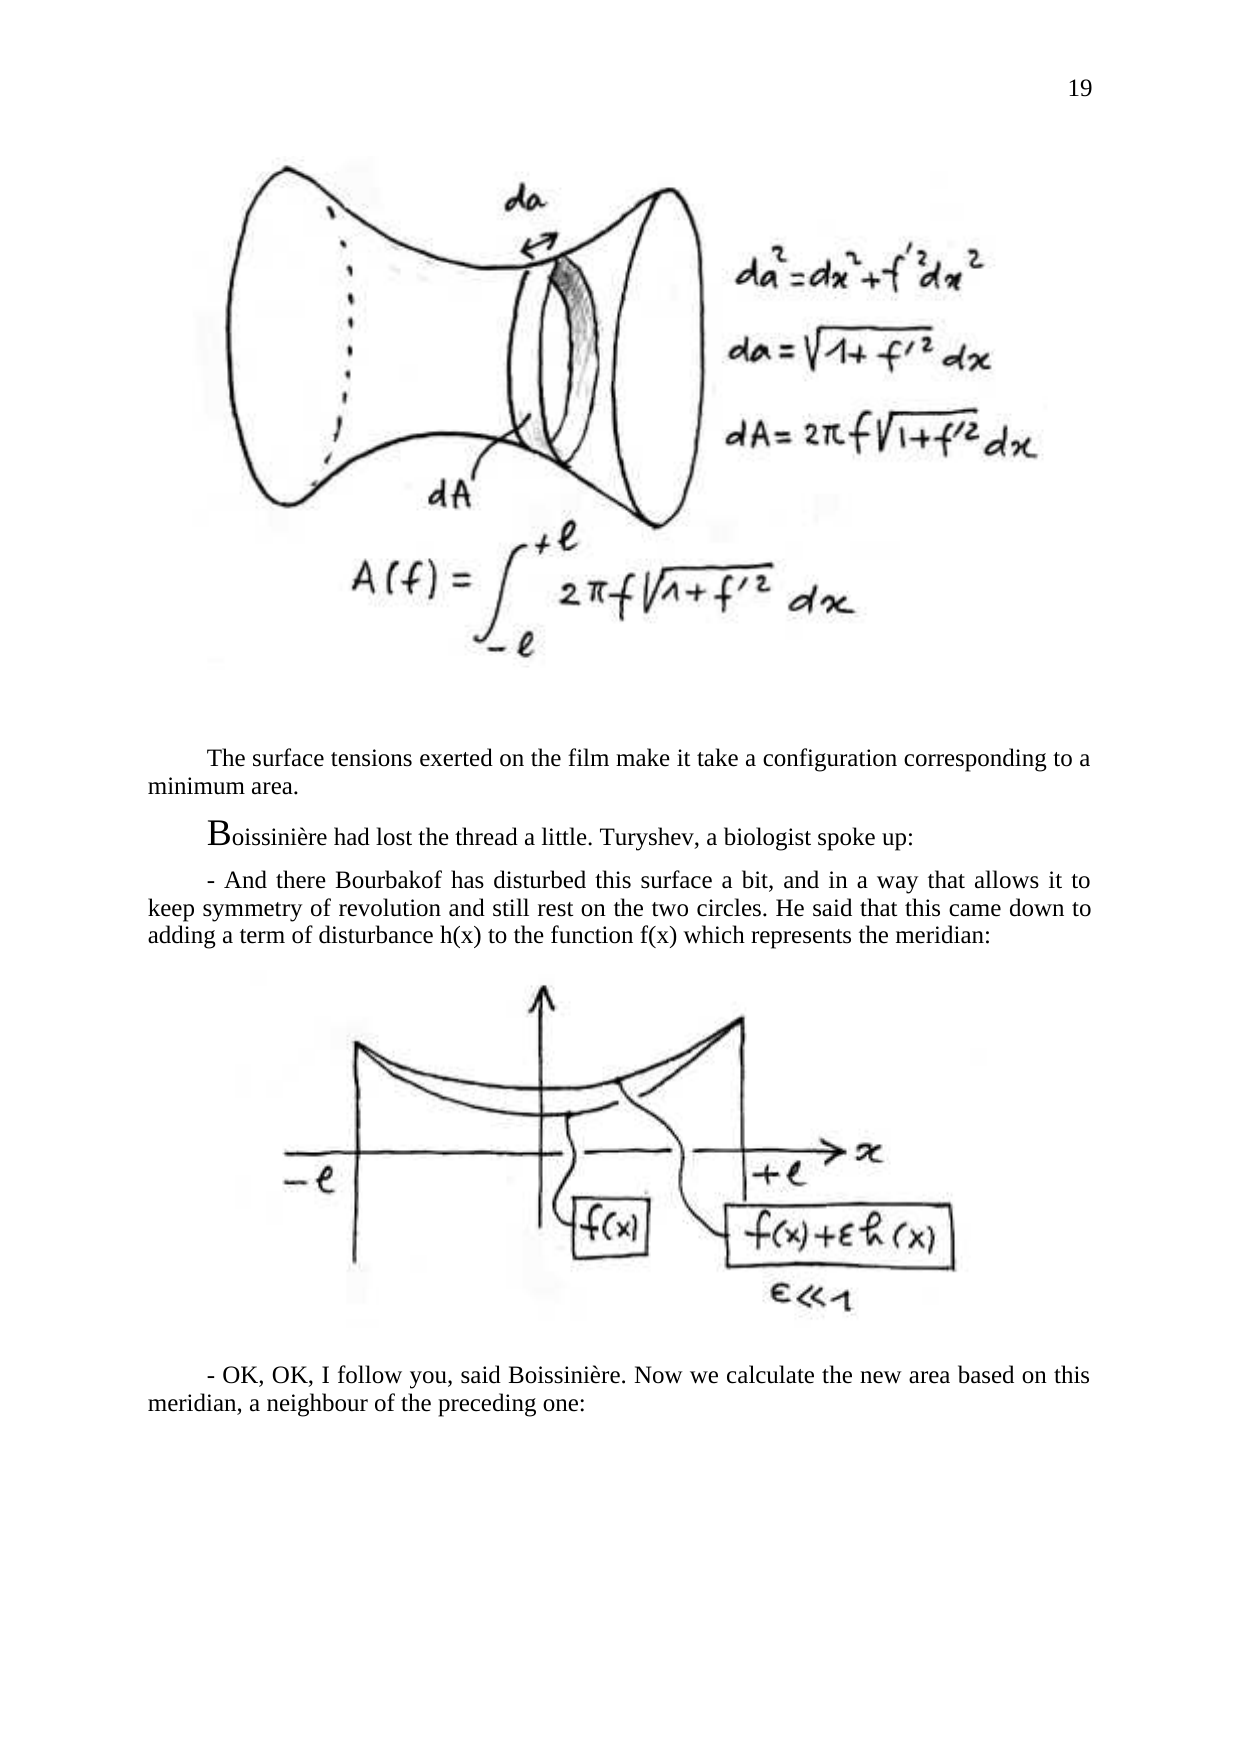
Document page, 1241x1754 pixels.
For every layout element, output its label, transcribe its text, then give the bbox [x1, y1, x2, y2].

text Boissinière had lost the thread a little. Turyshev, a biologist spoke up: [148, 812, 1092, 853]
picture [192, 156, 1048, 670]
text - And there Bourbakof has disturbed this surface a bit, and in a way that allows it to keep symmetry of revolution and still rest on the two circles. He said that this came down to adding a term of disturbance h(x) to the function f(x) which represents the meridian: [148, 866, 1092, 949]
text The surface tensions exerted on the film make it take a configuration corresponding to a minimum area. [148, 744, 1092, 799]
picture [235, 970, 1005, 1328]
text - OK, OK, I follow you, said Boissinière. Now we calculate the new area based on this meridian, a neighbour of the preceding one: [148, 1362, 1092, 1417]
